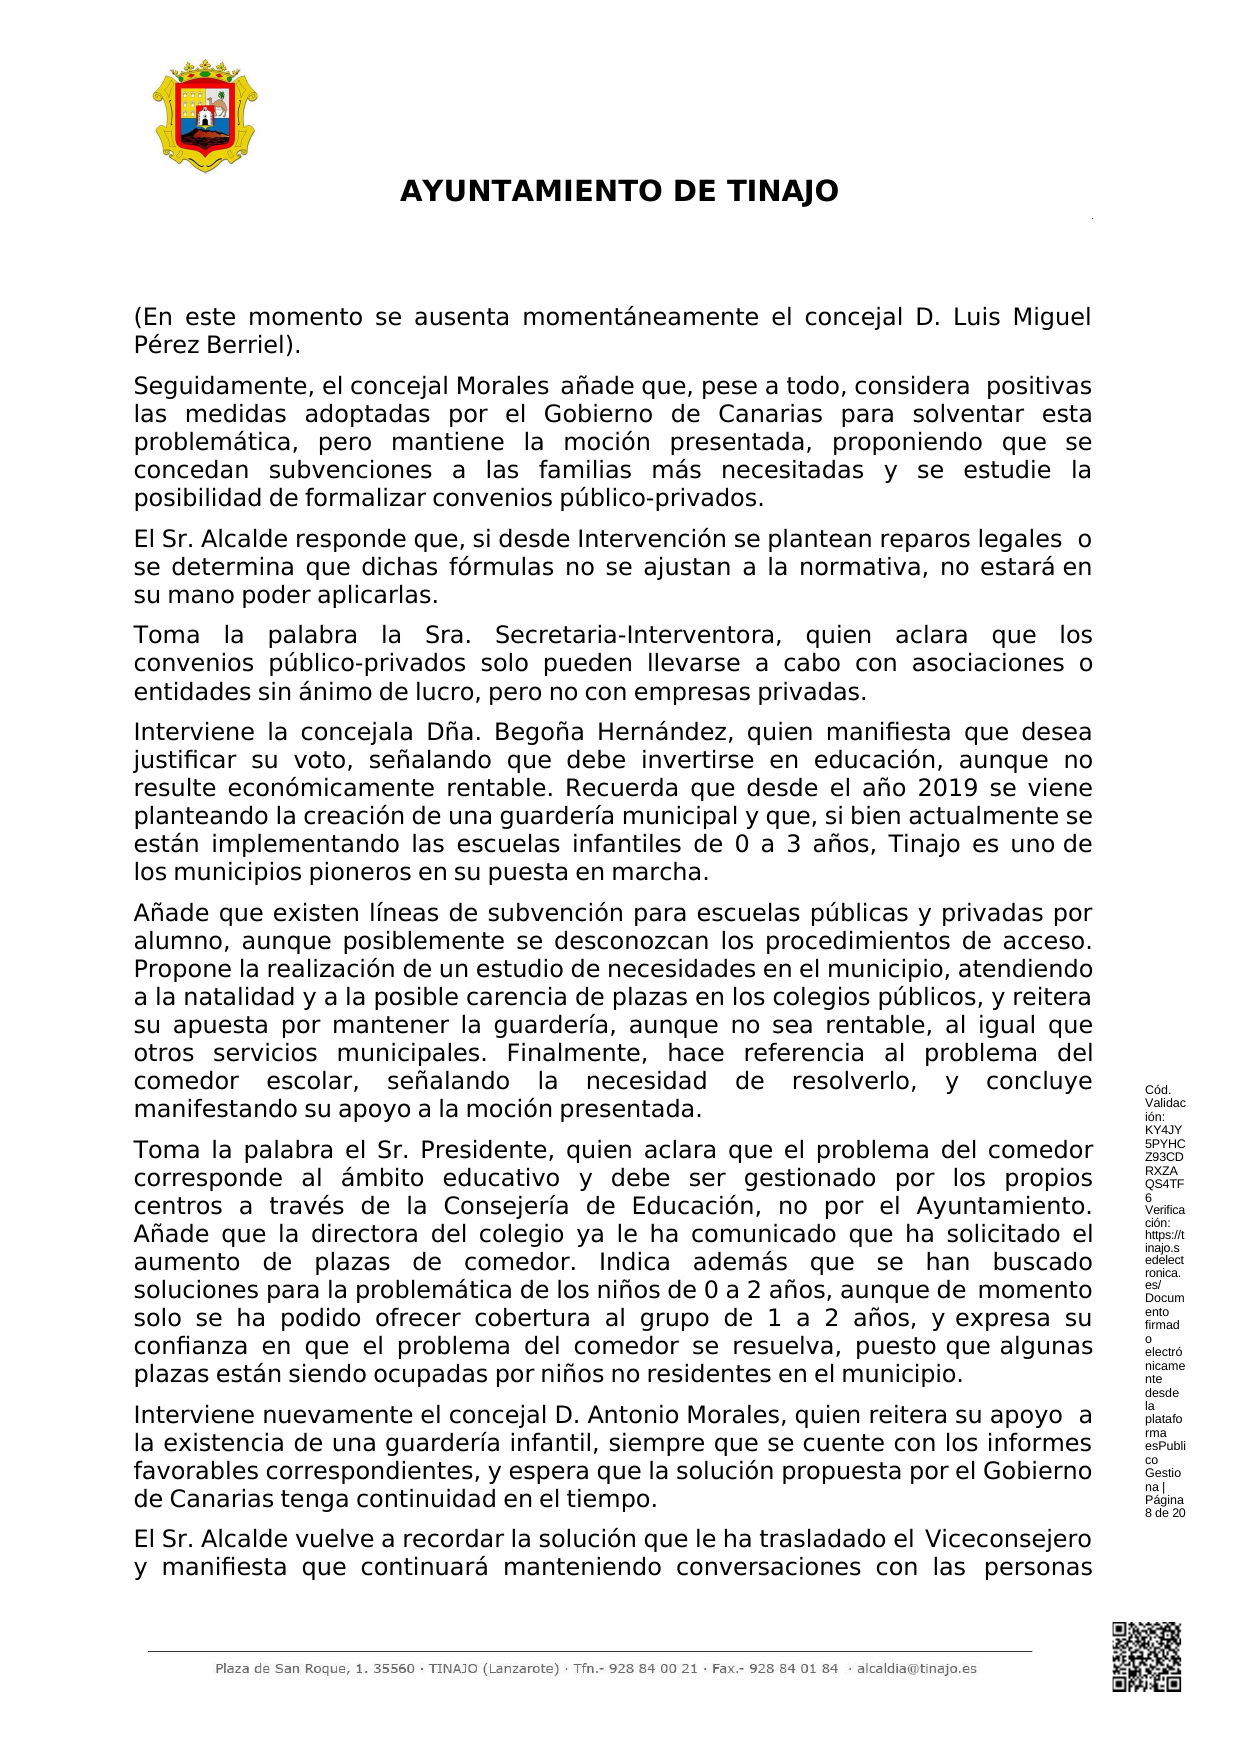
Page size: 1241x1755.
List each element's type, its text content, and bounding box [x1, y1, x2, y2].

text Toma la palabra el Sr. Presidente, quien aclara que el problema del comedor corresponde al ámbito educativo y debe ser gestionado por los propios centros a través de la Consejería de Educación, no por el Ayuntamiento. Añade que la directora del colegio ya le ha comunicado que ha solicitado el aumento de plazas de comedor. Indica además que se han buscado soluciones para la problemática de los niños de 0 a 2 años, aunque de momento solo se ha podido ofrecer cobertura al grupo de 1 a 2 años, y expresa su confianza en que el problema del comedor se resuelva, puesto que algunas plazas están siendo ocupadas por niños no residentes en el municipio. [133, 1136, 1093, 1388]
text Añade que existen líneas de subvención para escuelas públicas y privadas por alumno, aunque posiblemente se desconozcan los procedimientos de acceso. Propone la realización de un estudio de necesidades en el municipio, atendiendo a la natalidad y a la posible carencia de plazas en los colegios públicos, y reitera su apuesta por mantener la guardería, aunque no sea rentable, al igual que otros servicios municipales. Finalmente, hace referencia al problema del comedor escolar, señalando la necesidad de resolverlo, y concluye manifestando su apoyo a la moción presentada. [133, 899, 1093, 1123]
text Interviene la concejala Dña. Begoña Hernández, quien manifiesta que desea justificar su voto, señalando que debe invertirse en educación, aunque no resulte económicamente rentable. Recuerda que desde el año 2019 se viene planteando la creación de una guardería municipal y que, si bien actualmente se están implementando las escuelas infantiles de 0 a 3 años, Tinajo es uno de los municipios pioneros en su puesta en marcha. [133, 718, 1093, 886]
text El Sr. Alcalde responde que, si desde Intervención se plantean reparos legales o se determina que dichas fórmulas no se ajustan a la normativa, no estará en su mano poder aplicarlas. [133, 525, 1092, 609]
text El Sr. Alcalde vuelve a recordar la solución que le ha trasladado el Viceconsejero y manifiesta que continuará manteniendo conversaciones con las personas [133, 1525, 1093, 1581]
text Documento firmado electrónicamente desde la plataforma esPublico Gestiona | Página 8 de 20 [1145, 1292, 1186, 1521]
text Verificación: https://tinajo.sedelectronica.es/ [1145, 1205, 1186, 1292]
text Seguidamente, el concejal Morales añade que, pese a todo, considera positivas las medidas adoptadas por el Gobierno de Canarias para solventar esta problemática, pero mantiene la moción presentada, proponiendo que se concedan subvenciones a las familias más necesitadas y se estudie la posibilidad de formalizar convenios público-privados. [133, 372, 1093, 512]
text (En este momento se ausenta momentáneamente el concejal D. Luis Miguel Pérez Berriel). [133, 303, 1092, 359]
text Interviene nuevamente el concejal D. Antonio Morales, quien reitera su apoyo a la existencia de una guardería infantil, siempre que se cuente con los informes favorables correspondientes, y espera que la solución propuesta por el Gobierno de Canarias tenga continuidad en el tiempo. [133, 1401, 1093, 1513]
text Cód. Validación: KY4JY5PYHCZ93CDRXZAQS4TF6 [1145, 1084, 1186, 1205]
text Toma la palabra la Sra. Secretaria-Interventora, quien aclara que los convenios público-privados solo pueden llevarse a cabo con asociaciones o entidades sin ánimo de lucro, pero no con empresas privadas. [133, 621, 1093, 706]
